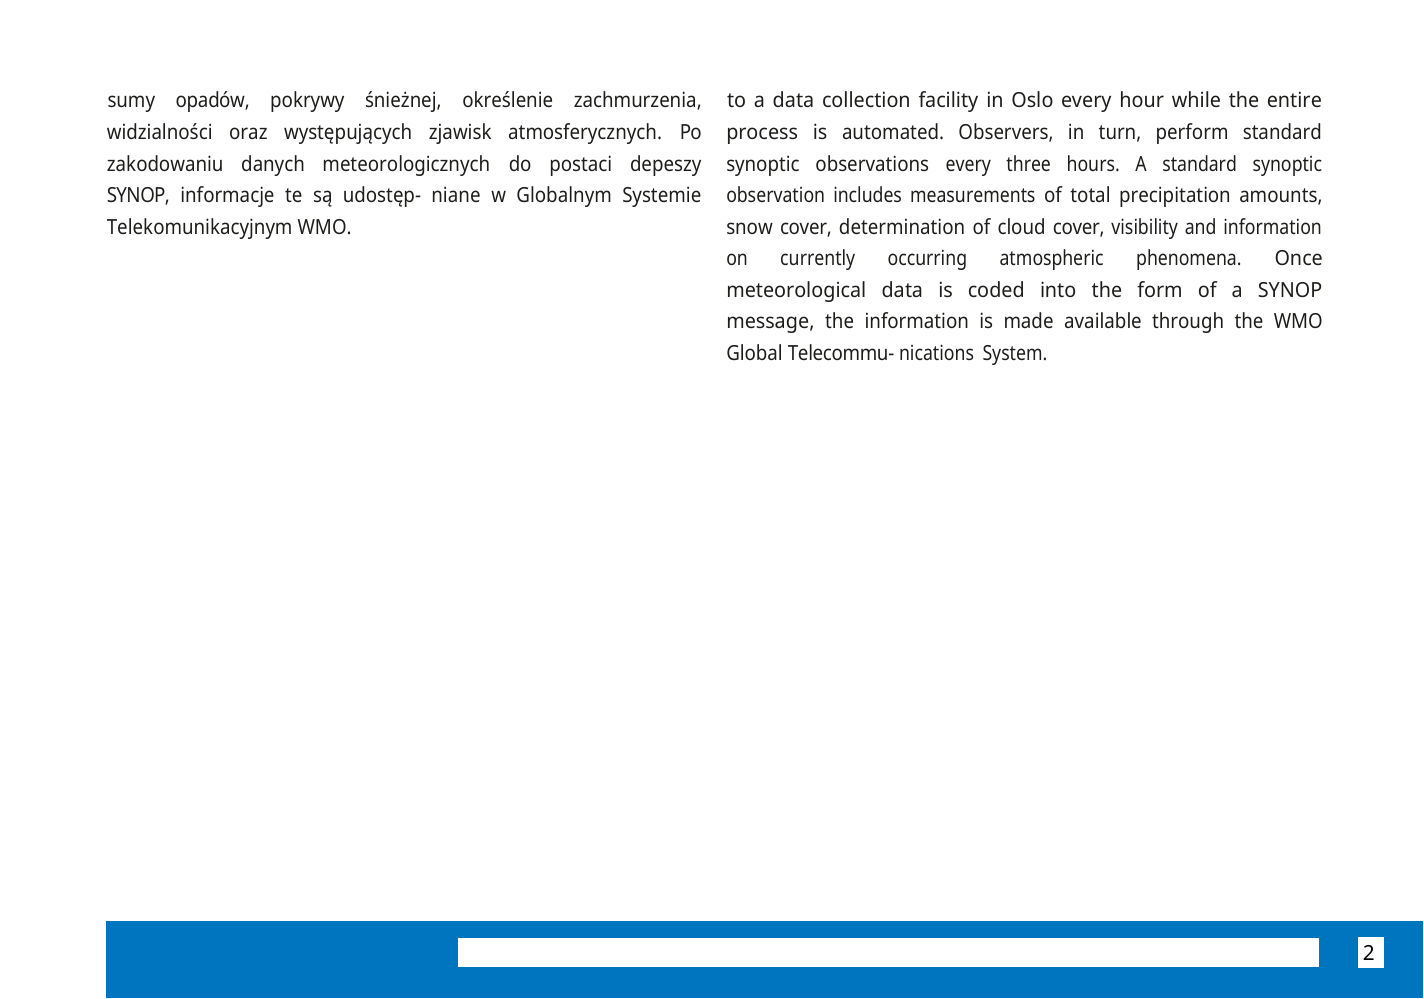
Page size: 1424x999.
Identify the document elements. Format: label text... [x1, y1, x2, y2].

text sumy opadów, pokrywy śnieżnej, określenie zachmurzenia, widzialności oraz występujących zjawisk atmosferycznych. Po zakodowaniu danych meteorologicznych do postaci depeszy SYNOP, informacje te są udostęp- niane w Globalnym Systemie Telekomunikacyjnym WMO. [107, 86, 702, 240]
text to a data collection facility in Oslo every hour while the entire process is automated. Observers, in turn, perform standard synoptic observations every three hours. A standard synoptic observation includes measurements of total precipitation amounts, snow cover, determination of cloud cover, visibility and information on currently occurring atmospheric phenomena. Once meteorological data is coded into the form of a SYNOP message, the information is made available through the WMO Global Telecommu- nications System. [726, 86, 1323, 366]
